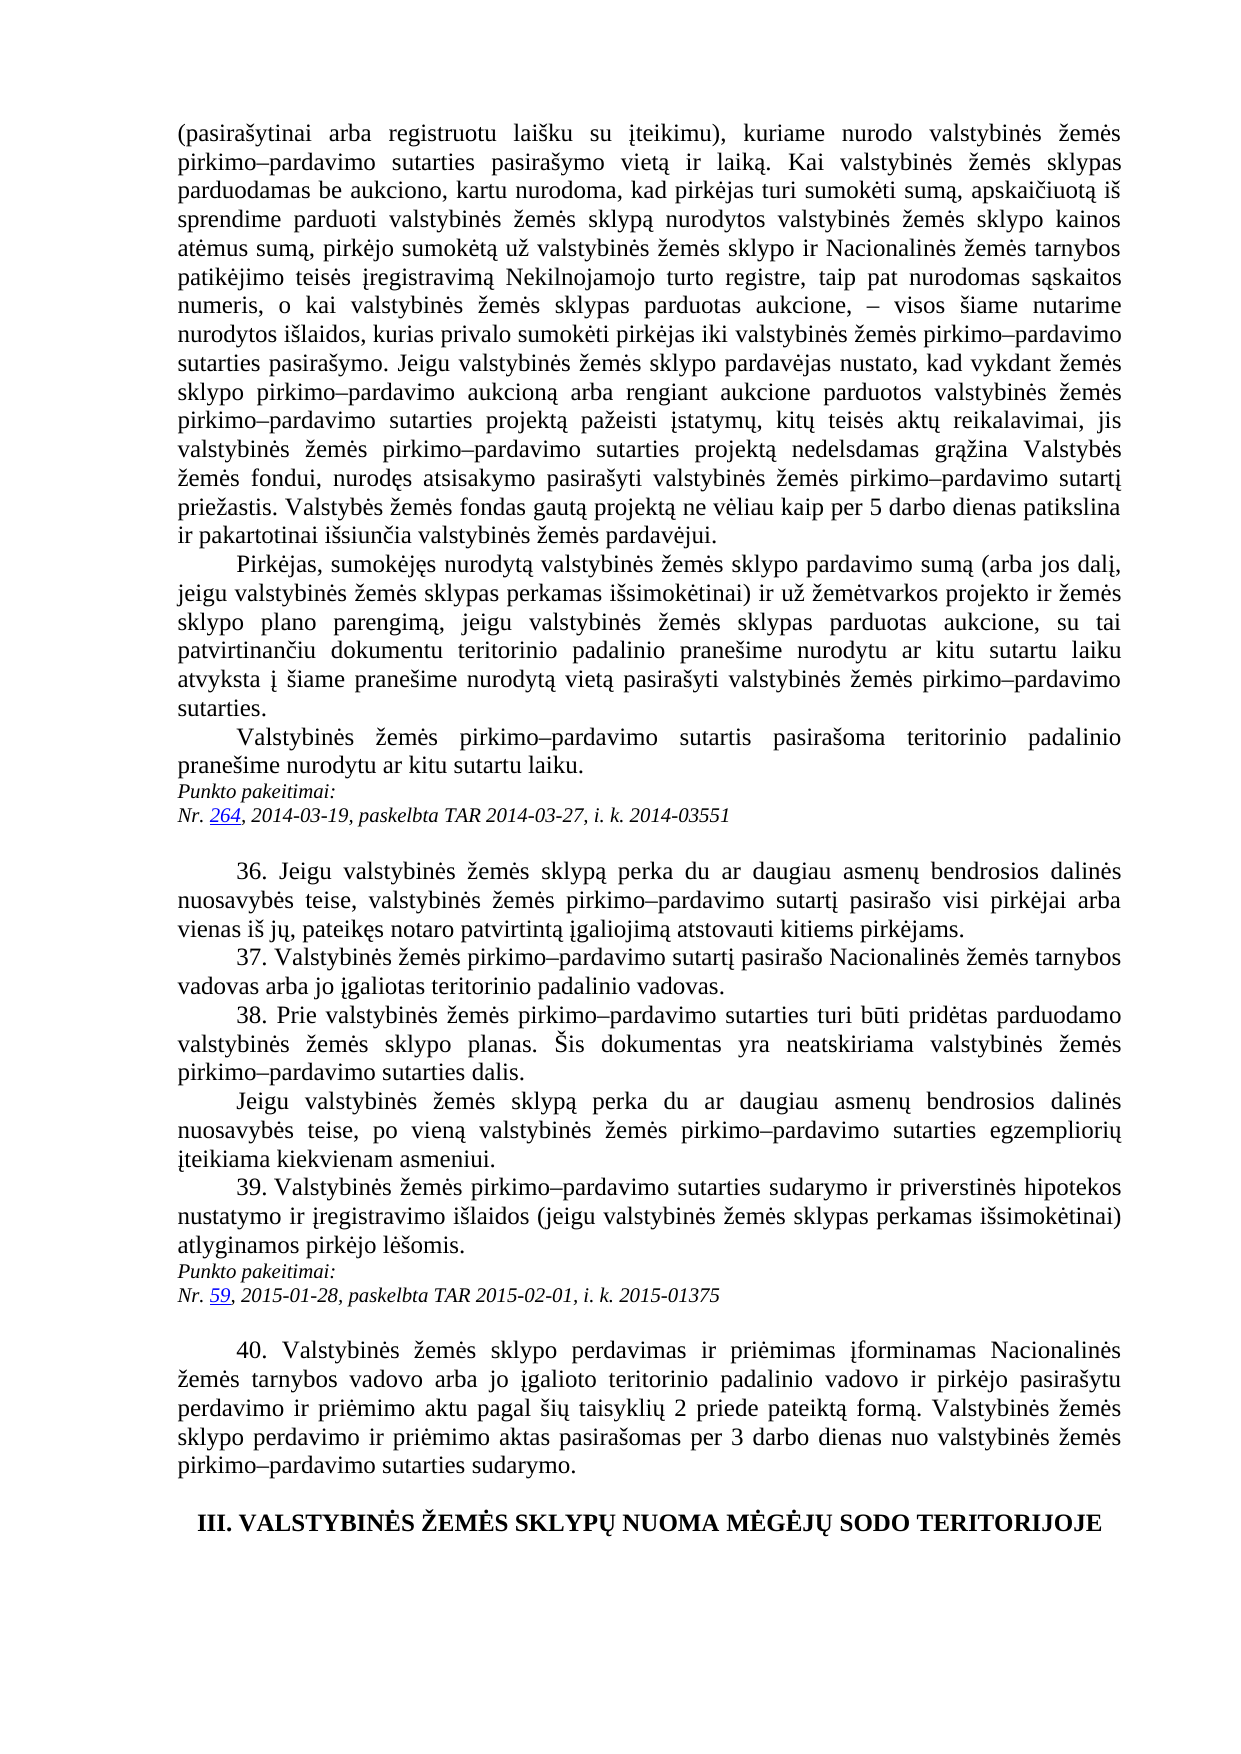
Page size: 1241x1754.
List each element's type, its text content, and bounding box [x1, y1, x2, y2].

text III. VALSTYBINĖS ŽEMĖS SKLYPŲ NUOMA MĖgėjų SODO TERITORIJOJE [177, 1508, 1122, 1537]
text Nr. 59, 2015-01-28, paskelbta TAR 2015-02-01, i. k. 2015-01375 [177, 1283, 1122, 1307]
text Punkto pakeitimai: [177, 779, 1122, 803]
text (pasirašytinai arba registruotu laišku su įteikimu), kuriame nurodo valstybinės žemės pirkimo–pardavimo sutarties pasirašymo vietą ir laiką. Kai valstybinės žemės sklypas parduodamas be aukciono, kartu nurodoma, kad pirkėjas turi sumokėti sumą, apskaičiuotą iš sprendime parduoti valstybinės žemės sklypą nurodytos valstybinės žemės sklypo kainos atėmus sumą, pirkėjo sumokėtą už valstybinės žemės sklypo ir Nacionalinės žemės tarnybos patikėjimo teisės įregistravimą Nekilnojamojo turto registre, taip pat nurodomas sąskaitos numeris, o kai valstybinės žemės sklypas parduotas aukcione, – visos šiame nutarime nurodytos išlaidos, kurias privalo sumokėti pirkėjas iki valstybinės žemės pirkimo–pardavimo sutarties pasirašymo. Jeigu valstybinės žemės sklypo pardavėjas nustato, kad vykdant žemės sklypo pirkimo–pardavimo aukcioną arba rengiant aukcione parduotos valstybinės žemės pirkimo–pardavimo sutarties projektą pažeisti įstatymų, kitų teisės aktų reikalavimai, jis valstybinės žemės pirkimo–pardavimo sutarties projektą nedelsdamas grąžina Valstybės žemės fondui, nurodęs atsisakymo pasirašyti valstybinės žemės pirkimo–pardavimo sutartį priežastis. Valstybės žemės fondas gautą projektą ne vėliau kaip per 5 darbo dienas patikslina ir pakartotinai išsiunčia valstybinės žemės pardavėjui. [177, 118, 1122, 549]
text 37. Valstybinės žemės pirkimo–pardavimo sutartį pasirašo Nacionalinės žemės tarnybos vadovas arba jo įgaliotas teritorinio padalinio vadovas. [177, 942, 1122, 1000]
text 38. Prie valstybinės žemės pirkimo–pardavimo sutarties turi būti pridėtas parduodamo valstybinės žemės sklypo planas. Šis dokumentas yra neatskiriama valstybinės žemės pirkimo–pardavimo sutarties dalis. [177, 1000, 1122, 1086]
text 40. Valstybinės žemės sklypo perdavimas ir priėmimas įforminamas Nacionalinės žemės tarnybos vadovo arba jo įgalioto teritorinio padalinio vadovo ir pirkėjo pasirašytu perdavimo ir priėmimo aktu pagal šių taisyklių 2 priede pateiktą formą. Valstybinės žemės sklypo perdavimo ir priėmimo aktas pasirašomas per 3 darbo dienas nuo valstybinės žemės pirkimo–pardavimo sutarties sudarymo. [177, 1336, 1122, 1479]
text 39. Valstybinės žemės pirkimo–pardavimo sutarties sudarymo ir priverstinės hipotekos nustatymo ir įregistravimo išlaidos (jeigu valstybinės žemės sklypas perkamas išsimokėtinai) atlyginamos pirkėjo lėšomis. [177, 1172, 1122, 1259]
text Valstybinės žemės pirkimo–pardavimo sutartis pasirašoma teritorinio padalinio pranešime nurodytu ar kitu sutartu laiku. [177, 722, 1122, 779]
text Nr. 264, 2014-03-19, paskelbta TAR 2014-03-27, i. k. 2014-03551 [177, 803, 1122, 827]
text Punkto pakeitimai: [177, 1259, 1122, 1283]
text Pirkėjas, sumokėjęs nurodytą valstybinės žemės sklypo pardavimo sumą (arba jos dalį, jeigu valstybinės žemės sklypas perkamas išsimokėtinai) ir už žemėtvarkos projekto ir žemės sklypo plano parengimą, jeigu valstybinės žemės sklypas parduotas aukcione, su tai patvirtinančiu dokumentu teritorinio padalinio pranešime nurodytu ar kitu sutartu laiku atvyksta į šiame pranešime nurodytą vietą pasirašyti valstybinės žemės pirkimo–pardavimo sutarties. [177, 549, 1122, 722]
text 36. Jeigu valstybinės žemės sklypą perka du ar daugiau asmenų bendrosios dalinės nuosavybės teise, valstybinės žemės pirkimo–pardavimo sutartį pasirašo visi pirkėjai arba vienas iš jų, pateikęs notaro patvirtintą įgaliojimą atstovauti kitiems pirkėjams. [177, 856, 1122, 942]
text Jeigu valstybinės žemės sklypą perka du ar daugiau asmenų bendrosios dalinės nuosavybės teise, po vieną valstybinės žemės pirkimo–pardavimo sutarties egzempliorių įteikiama kiekvienam asmeniui. [177, 1086, 1122, 1172]
